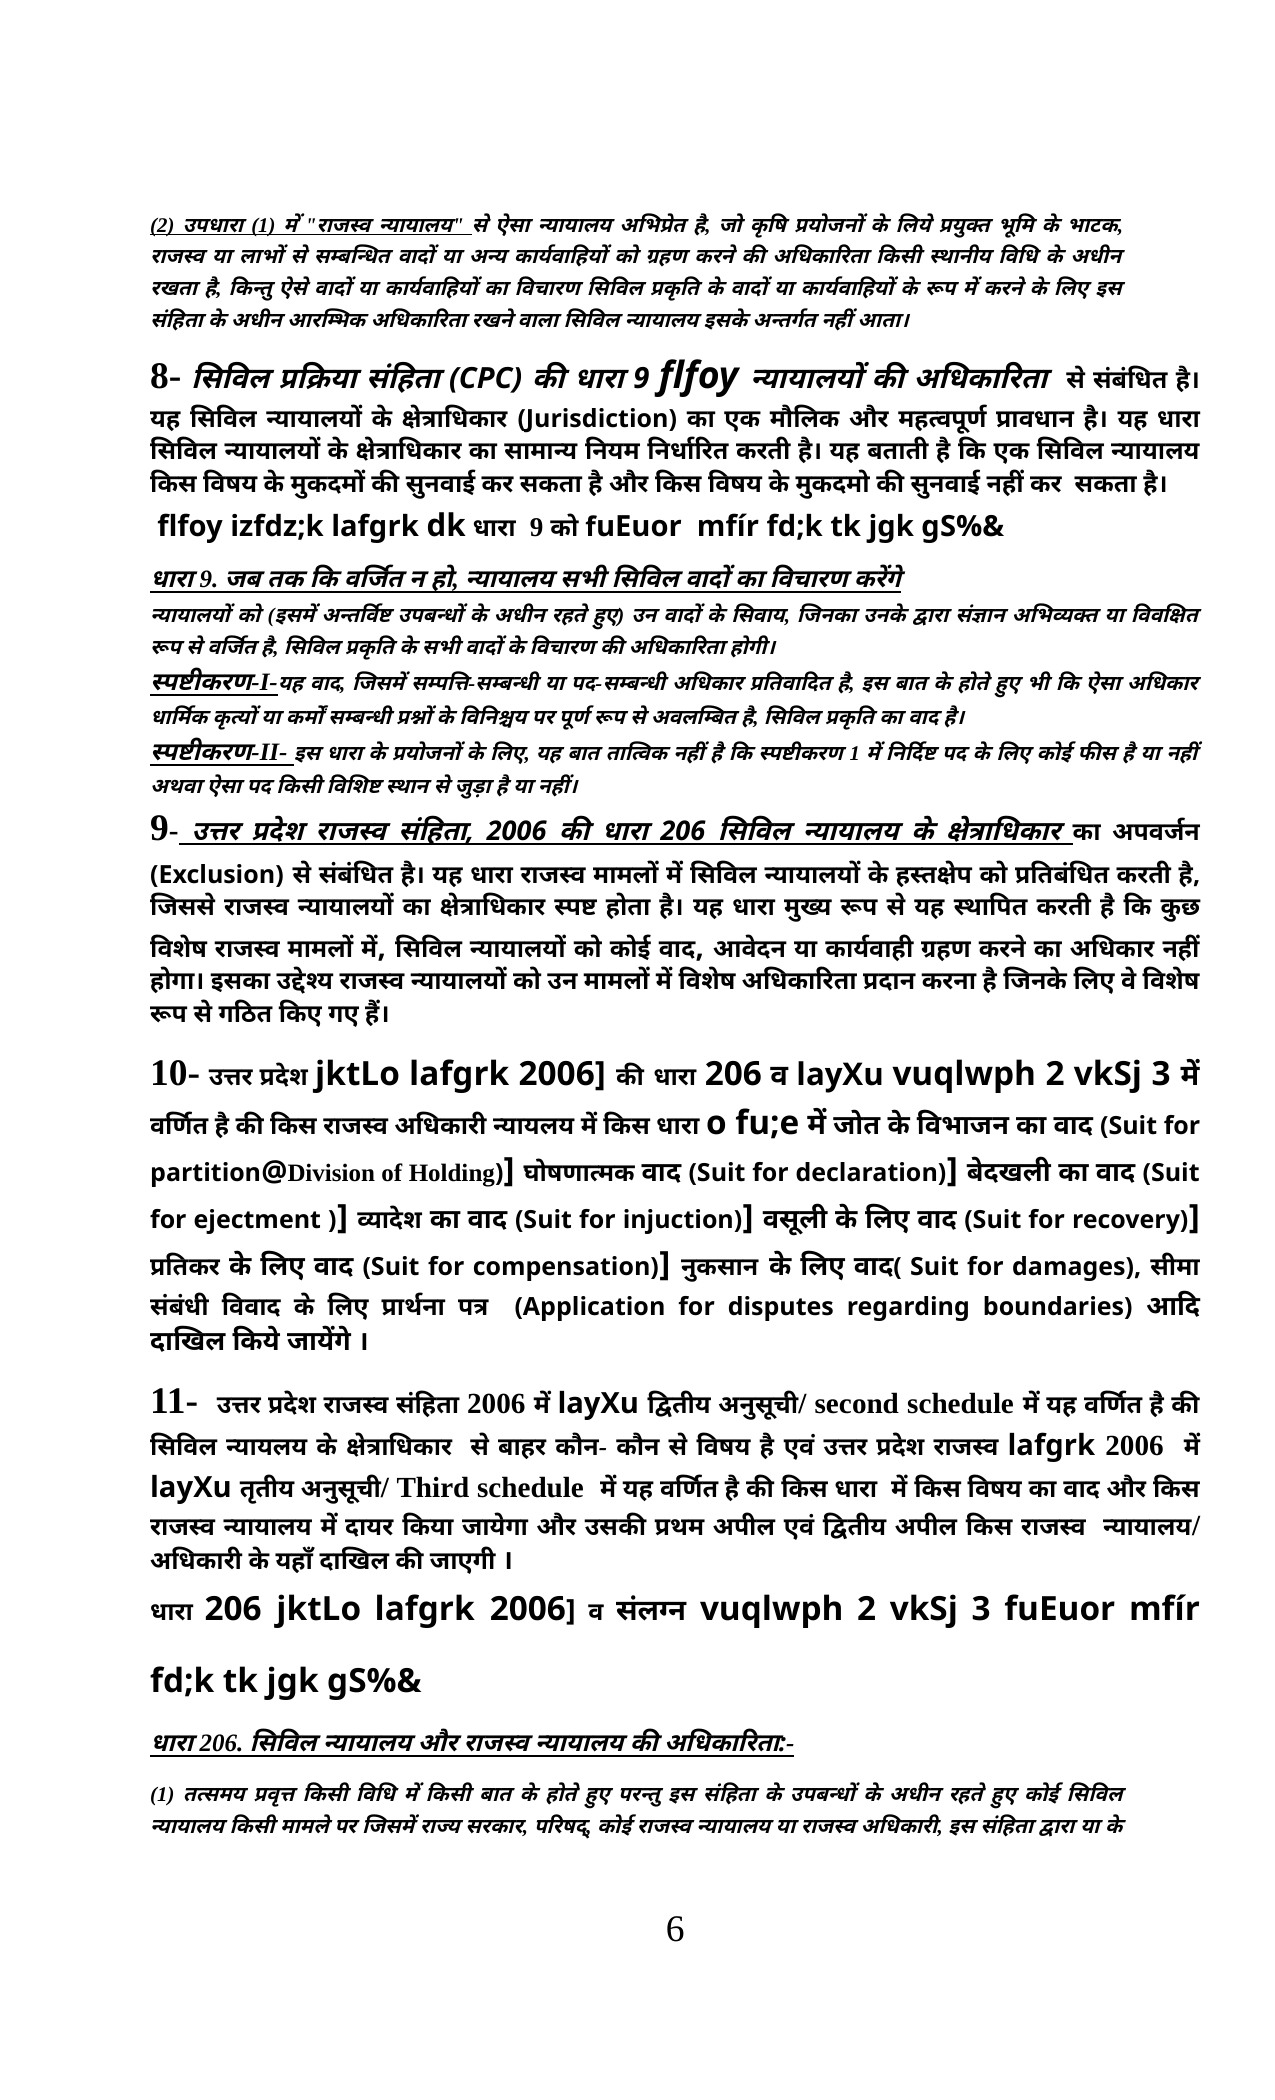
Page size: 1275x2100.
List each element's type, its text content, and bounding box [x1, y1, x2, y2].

text न्यायालयों को (इसमें अन्तर्विष्ट उपबन्धों के अधीन रहते हुए) उन वादों के सिवाय, जिनका उनके द्वारा संज्ञान अभिव्यक्त या विवक्षित रूप से वर्जित है, सिविल प्रकृति के सभी वादों के विचारण की अधिकारिता होगी। [150, 603, 1200, 663]
text 10- उत्तर प्रदेश jktLo lafgrk 2006] की धारा 206 व layXu vuqlwph 2 vkSj 3 में वर्णित है की किस राजस्व अधिकारी न्यायलय में किस धारा o fu;e में जोत के विभाजन का वाद (Suit for partition@Division of Holding)] घोषणात्मक वाद (Suit for declaration)] बेदखली का वाद (Suit for ejectment )] व्यादेश का वाद (Suit for injuction)] वसूली के लिए वाद (Suit for recovery)] प्रतिकर के लिए वाद (Suit for compensation)] नुकसान के लिए वाद( Suit for damages), सीमा संबंधी विवाद के लिए प्रार्थना पत्र (Application for disputes regarding boundaries) आदि दाखिल किये जायेंगे । [150, 1049, 1200, 1362]
text 8- सिविल प्रक्रिया संहिता (CPC) की धारा 9 flfoy न्यायालयों की अधिकारिता से संबंधित है। यह सिविल न्यायालयों के क्षेत्राधिकार (Jurisdiction) का एक मौलिक और महत्वपूर्ण प्रावधान है। यह धारा सिविल न्यायालयों के क्षेत्राधिकार का सामान्य नियम निर्धारित करती है। यह बताती है कि एक सिविल न्यायालय किस विषय के मुकदमों की सुनवाई कर सकता है और किस विषय के मुकदमो की सुनवाई नहीं कर सकता है। [150, 349, 1200, 503]
text 11- उत्तर प्रदेश राजस्व संहिता 2006 में layXu द्वितीय अनुसूची/ second schedule में यह वर्णित है की सिविल न्यायलय के क्षेत्राधिकार से बाहर कौन- कौन से विषय है एवं उत्तर प्रदेश राजस्व lafgrk 2006 में layXu तृतीय अनुसूची/ Third schedule में यह वर्णित है की किस धारा में किस विषय का वाद और किस राजस्व न्यायालय में दायर किया जायेगा और उसकी प्रथम अपील एवं द्वितीय अपील किस राजस्व न्यायालय/ अधिकारी के यहाँ दाखिल की जाएगी । [150, 1379, 1200, 1580]
text (2) उपधारा (1) में "राजस्व न्यायालय" से ऐसा न्यायालय अभिप्रेत है, जो कृषि प्रयोजनों के लिये प्रयुक्त भूमि के भाटक, राजस्व या लाभों से सम्बन्धित वादों या अन्य कार्यवाहियों को ग्रहण करने की अधिकारिता किसी स्थानीय विधि के अधीन रखता है, किन्तु ऐसे वादों या कार्यवाहियों का विचारण सिविल प्रकृति के वादों या कार्यवाहियों के रूप में करने के लिए इस संहिता के अधीन आरम्भिक अधिकारिता रखने वाला सिविल न्यायालय इसके अन्तर्गत नहीं आता। [150, 213, 1125, 336]
text स्पष्टीकरण-II- इस धारा के प्रयोजनों के लिए, यह बात तात्विक नहीं है कि स्पष्टीकरण 1 में निर्दिष्ट पद के लिए कोई फीस है या नहीं अथवा ऐसा पद किसी विशिष्ट स्थान से जुड़ा है या नहीं। [150, 737, 1200, 802]
text स्पष्टीकरण-I-यह वाद, जिसमें सम्पत्ति-सम्बन्धी या पद-सम्बन्धी अधिकार प्रतिवादित है, इस बात के होते हुए भी कि ऐसा अधिकार धार्मिक कृत्यों या कर्मों सम्बन्धी प्रश्नों के विनिश्चय पर पूर्ण रूप से अवलम्बित है, सिविल प्रकृति का वाद है। [150, 667, 1200, 733]
text धारा 206. सिविल न्यायालय और राजस्व न्यायालय की अधिकारिता:- [150, 1725, 1125, 1762]
text धारा 206 jktLo lafgrk 2006] व संलग्न vuqlwph 2 vkSj 3 fuEuor mfír fd;k tk jgk gS%& [150, 1580, 1200, 1702]
text (1) तत्समय प्रवृत्त किसी विधि में किसी बात के होते हुए परन्तु इस संहिता के उपबन्धों के अधीन रहते हुए कोई सिविल न्यायालय किसी मामले पर जिसमें राज्य सरकार, परिषद्, कोई राजस्व न्यायालय या राजस्व अधिकारी, इस संहिता द्वारा या के [150, 1782, 1125, 1842]
text धारा 9. जब तक कि वर्जित न हो, न्यायालय सभी सिविल वादों का विचारण करेंगे [150, 564, 1125, 598]
text flfoy izfdz;k lafgrk dk धारा 9 को fuEuor mfír fd;k tk jgk gS%& [150, 503, 1200, 547]
text 9- उत्तर प्रदेश राजस्व संहिता, 2006 की धारा 206 सिविल न्यायालय के क्षेत्राधिकार का अपवर्जन (Exclusion) से संबंधित है। यह धारा राजस्व मामलों में सिविल न्यायालयों के हस्तक्षेप को प्रतिबंधित करती है, जिससे राजस्व न्यायालयों का क्षेत्राधिकार स्पष्ट होता है। यह धारा मुख्य रूप से यह स्थापित करती है कि कुछ विशेष राजस्व मामलों में, सिविल न्यायालयों को कोई वाद, आवेदन या कार्यवाही ग्रहण करने का अधिकार नहीं होगा। इसका उद्देश्य राजस्व न्यायालयों को उन मामलों में विशेष अधिकारिता प्रदान करना है जिनके लिए वे विशेष रूप से गठित किए गए हैं। [150, 806, 1200, 1032]
